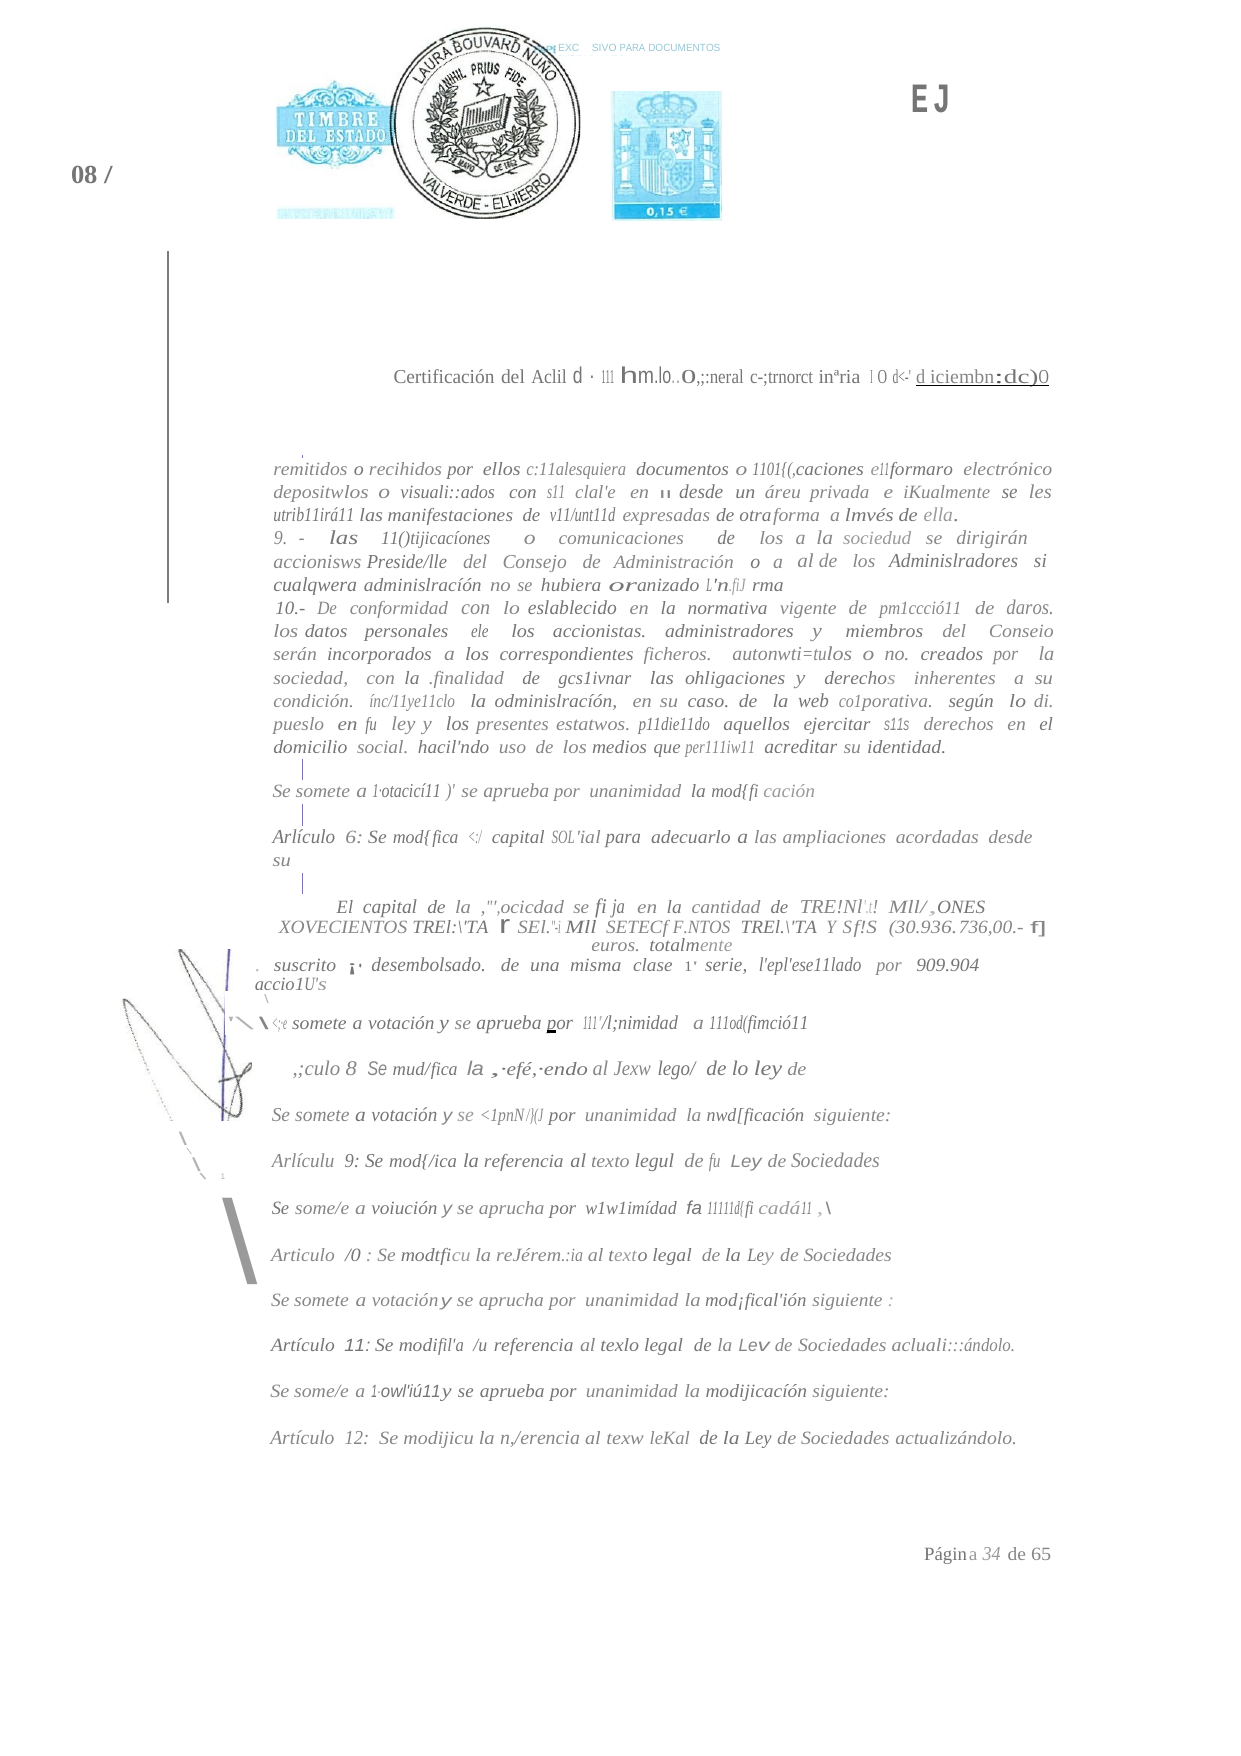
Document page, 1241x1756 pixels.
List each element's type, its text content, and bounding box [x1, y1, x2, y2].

text \ [192, 1155, 260, 1176]
text \ [178, 1133, 184, 1151]
text Artículo 11: Se modifil'a /u referencia al texlo legal de la Lev de Sociedades acluali:::ándolo. [271, 1335, 1017, 1356]
text Se somete a votación y se <1pnN/}(J por unanimidad la nwd[ficación siguiente: [272, 1103, 895, 1126]
text 9. - las 11()tijicacíones o comunicaciones de los accionisws Preside/lle del Consejo de Administración o a cualqwera adminislracíón no se hubiera oranizado L'n.fiJ rma coleiada. [273, 526, 783, 595]
text Arlículu 9: Se mod{/ica la referencia al texto legul de fu Ley de Sociedades auualizúndolo. [272, 1149, 1007, 1174]
text . suscrito ¡• desembolsado. de una misma clase 1' serie, l'epl'ese11lado por 909.904 accio1U's [254, 956, 1054, 990]
text EXC SIVO PARA DOCUMENTOS ','()TARIALES [558, 42, 789, 55]
text 10.- De conformidad con lo eslablecido en la normativa vigente de pm1ccció11 de daros. los datos personales ele los accionistas. administradores y miembros del Conseio serán incorporados a los correspondientes ficheros. autonwti=tulos o no. creados por la sociedad, con la .finalidad de gcs1ivnar las ohligaciones y derechos inherentes a su condición. ínc/11ye11clo la odminislracíón, en su caso. de la web co1porativa. según lo di. pueslo en fu ley y los presentes estatwos. p11die11do aquellos ejercitar s11s derechos en el domicilio social. hacil'ndo uso de los medios que per111iw11 acreditar su identidad. [273, 595, 1054, 758]
text EJ 3428017 [911, 76, 1108, 122]
text \ [186, 1146, 194, 1157]
text Página 34 de 65 [924, 1543, 1054, 1565]
text El capital de la ,"',ocicdad se fi ja en la cantidad de TRE!Nl'.t! Mll/,ONES XOVECIENTOS TREl:\'TA r SEl."-i Mll SETECf F.NTOS TREl.\'TA Y Sf!S (30.936.736,00.- f] euros. totalmente [269, 899, 1052, 955]
text \ [264, 991, 895, 1006]
text Articulo /0 : Se modtficu la reJérem.:ia al texto legal de la Ley de Sociedades ac:11/ali:ándolo. [271, 1244, 1018, 1267]
text a la sociedud se dirigirán al de los Adminislradores si la [795, 526, 1054, 573]
text remitidos o recihidos por ellos c:11alesquiera documentos o 1101{(,caciones e11formaro electrónico depositwlos o visuali::ados con s11 clal'e en II desde un áreu privada e iKualmente se les utrib11irá11 las manifestaciones de v11/unt11d expresadas de otraforma a lmvés de ella. [273, 458, 1054, 526]
text 08 / 2018 [71, 161, 172, 191]
text Se some/e a voiución y se aprucha por w1w1imídad fa 11111d{fi cadá11 ,\iguieme: [272, 1197, 896, 1220]
text '\\<;·e somete a votación y se aprueba por 111'/l;nimidad a 111od(fimció11 siguiente: [227, 1011, 895, 1035]
text Certificación del Aclil d · 111 hm.lo..0,;:neral c-;trnorct inªria I O d<-' d iciembn:dc)O 1 8 [393, 363, 1052, 390]
text Se somete a 1·otacicí11 )' se aprueba por unanimidad la mod{fi cación siguiente: [272, 780, 896, 804]
text Se some/e a 1·owl'iú11y se aprueba por unanimidad la modijicacíón siguiente: [270, 1381, 895, 1402]
text Artículo 12: Se modijicu la n,/erencia al texw leKal de la Ley de Sociedades actualizándolo. [270, 1427, 1022, 1449]
text ,;culo 8 Se mud/fica la ,·efé,·endo al Jexw lego/ de lo ley de Soáedade.,acu,,,/i,ánda/a [292, 1057, 1002, 1082]
text Se somete a votacióny se aprucha por unanimidad la mod¡fical'ión siguiente : [271, 1289, 898, 1311]
text \ [222, 1180, 260, 1309]
text \ 1 [199, 1176, 260, 1180]
text \ [178, 1128, 189, 1145]
text Arlículo 6: Se mod{fica <:/ capital SOL'ial para adecuarlo a las ampliaciones acordadas desde su [272, 826, 1054, 871]
